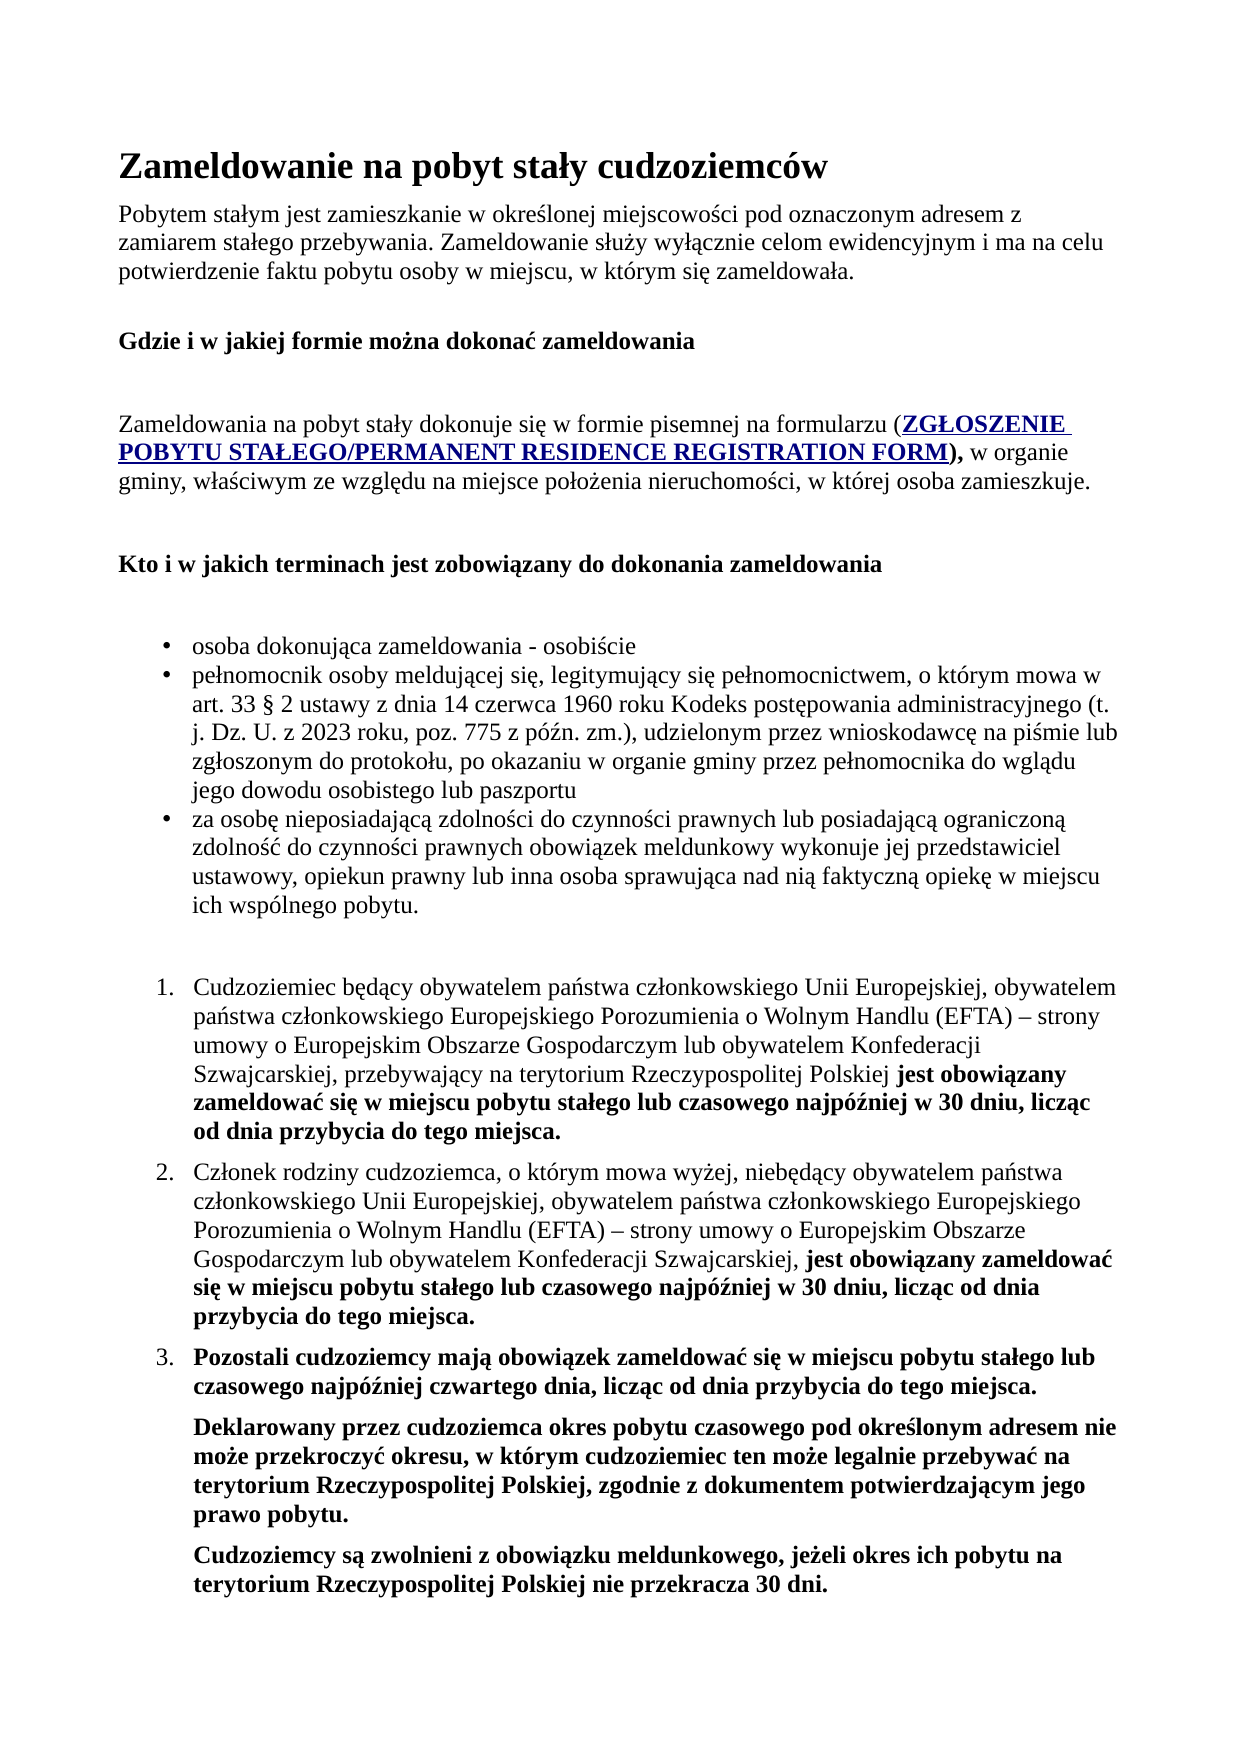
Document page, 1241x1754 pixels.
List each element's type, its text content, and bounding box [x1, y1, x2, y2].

text Gdzie i w jakiej formie można dokonać zameldowania [118, 326, 1122, 355]
list Członek rodziny cudzoziemca, o którym mowa wyżej, niebędący obywatelem państwa członkowskiego Unii Europejskiej, obywatelem państwa członkowskiego Europejskiego Porozumienia o Wolnym Handlu (EFTA) – strony umowy o Europejskim Obszarze Gospodarczym lub obywatelem Konfederacji Szwajcarskiej, jest obowiązany zameldować się w miejscu pobytu stałego lub czasowego najpóźniej w 30 dniu, licząc od dnia przybycia do tego miejsca. [156, 1157, 1122, 1330]
list pełnomocnik osoby meldującej się, legitymujący się pełnomocnictwem, o którym mowa w art. 33 § 2 ustawy z dnia 14 czerwca 1960 roku Kodeks postępowania administracyjnego (t. j. Dz. U. z 2023 roku, poz. 775 z późn. zm.), udzielonym przez wnioskodawcę na piśmie lub zgłoszonym do protokołu, po okazaniu w organie gminy przez pełnomocnika do wglądu jego dowodu osobistego lub paszportu [162, 660, 1122, 804]
list Pozostali cudzoziemcy mają obowiązek zameldować się w miejscu pobytu stałego lub czasowego najpóźniej czwartego dnia, licząc od dnia przybycia do tego miejsca. [156, 1342, 1122, 1400]
list Cudzoziemcy są zwolnieni z obowiązku meldunkowego, jeżeli okres ich pobytu na terytorium Rzeczypospolitej Polskiej nie przekracza 30 dni. [156, 1540, 1122, 1597]
text Zameldowania na pobyt stały dokonuje się w formie pisemnej na formularzu (ZGŁOSZENIE POBYTU STAŁEGO/PERMANENT RESIDENCE REGISTRATION FORM), w organie gminy, właściwym ze względu na miejsce położenia nieruchomości, w której osoba zamieszkuje. [118, 409, 1122, 495]
list Deklarowany przez cudzoziemca okres pobytu czasowego pod określonym adresem nie może przekroczyć okresu, w którym cudzoziemiec ten może legalnie przebywać na terytorium Rzeczypospolitej Polskiej, zgodnie z dokumentem potwierdzającym jego prawo pobytu. [156, 1412, 1122, 1527]
list osoba dokonująca zameldowania - osobiście [162, 631, 1122, 660]
text Pobytem stałym jest zamieszkanie w określonej miejscowości pod oznaczonym adresem z zamiarem stałego przebywania. Zameldowanie służy wyłącznie celom ewidencyjnym i ma na celu potwierdzenie faktu pobytu osoby w miejscu, w którym się zameldowała. [118, 199, 1122, 285]
subtitle Zameldowanie na pobyt stały cudzoziemców [118, 143, 1122, 186]
list Cudzoziemiec będący obywatelem państwa członkowskiego Unii Europejskiej, obywatelem państwa członkowskiego Europejskiego Porozumienia o Wolnym Handlu (EFTA) – strony umowy o Europejskim Obszarze Gospodarczym lub obywatelem Konfederacji Szwajcarskiej, przebywający na terytorium Rzeczypospolitej Polskiej jest obowiązany zameldować się w miejscu pobytu stałego lub czasowego najpóźniej w 30 dniu, licząc od dnia przybycia do tego miejsca. [156, 972, 1122, 1145]
text Kto i w jakich terminach jest zobowiązany do dokonania zameldowania [118, 549, 1122, 577]
list za osobę nieposiadającą zdolności do czynności prawnych lub posiadającą ograniczoną zdolność do czynności prawnych obowiązek meldunkowy wykonuje jej przedstawiciel ustawowy, opiekun prawny lub inna osoba sprawująca nad nią faktyczną opiekę w miejscu ich wspólnego pobytu. [162, 804, 1122, 919]
